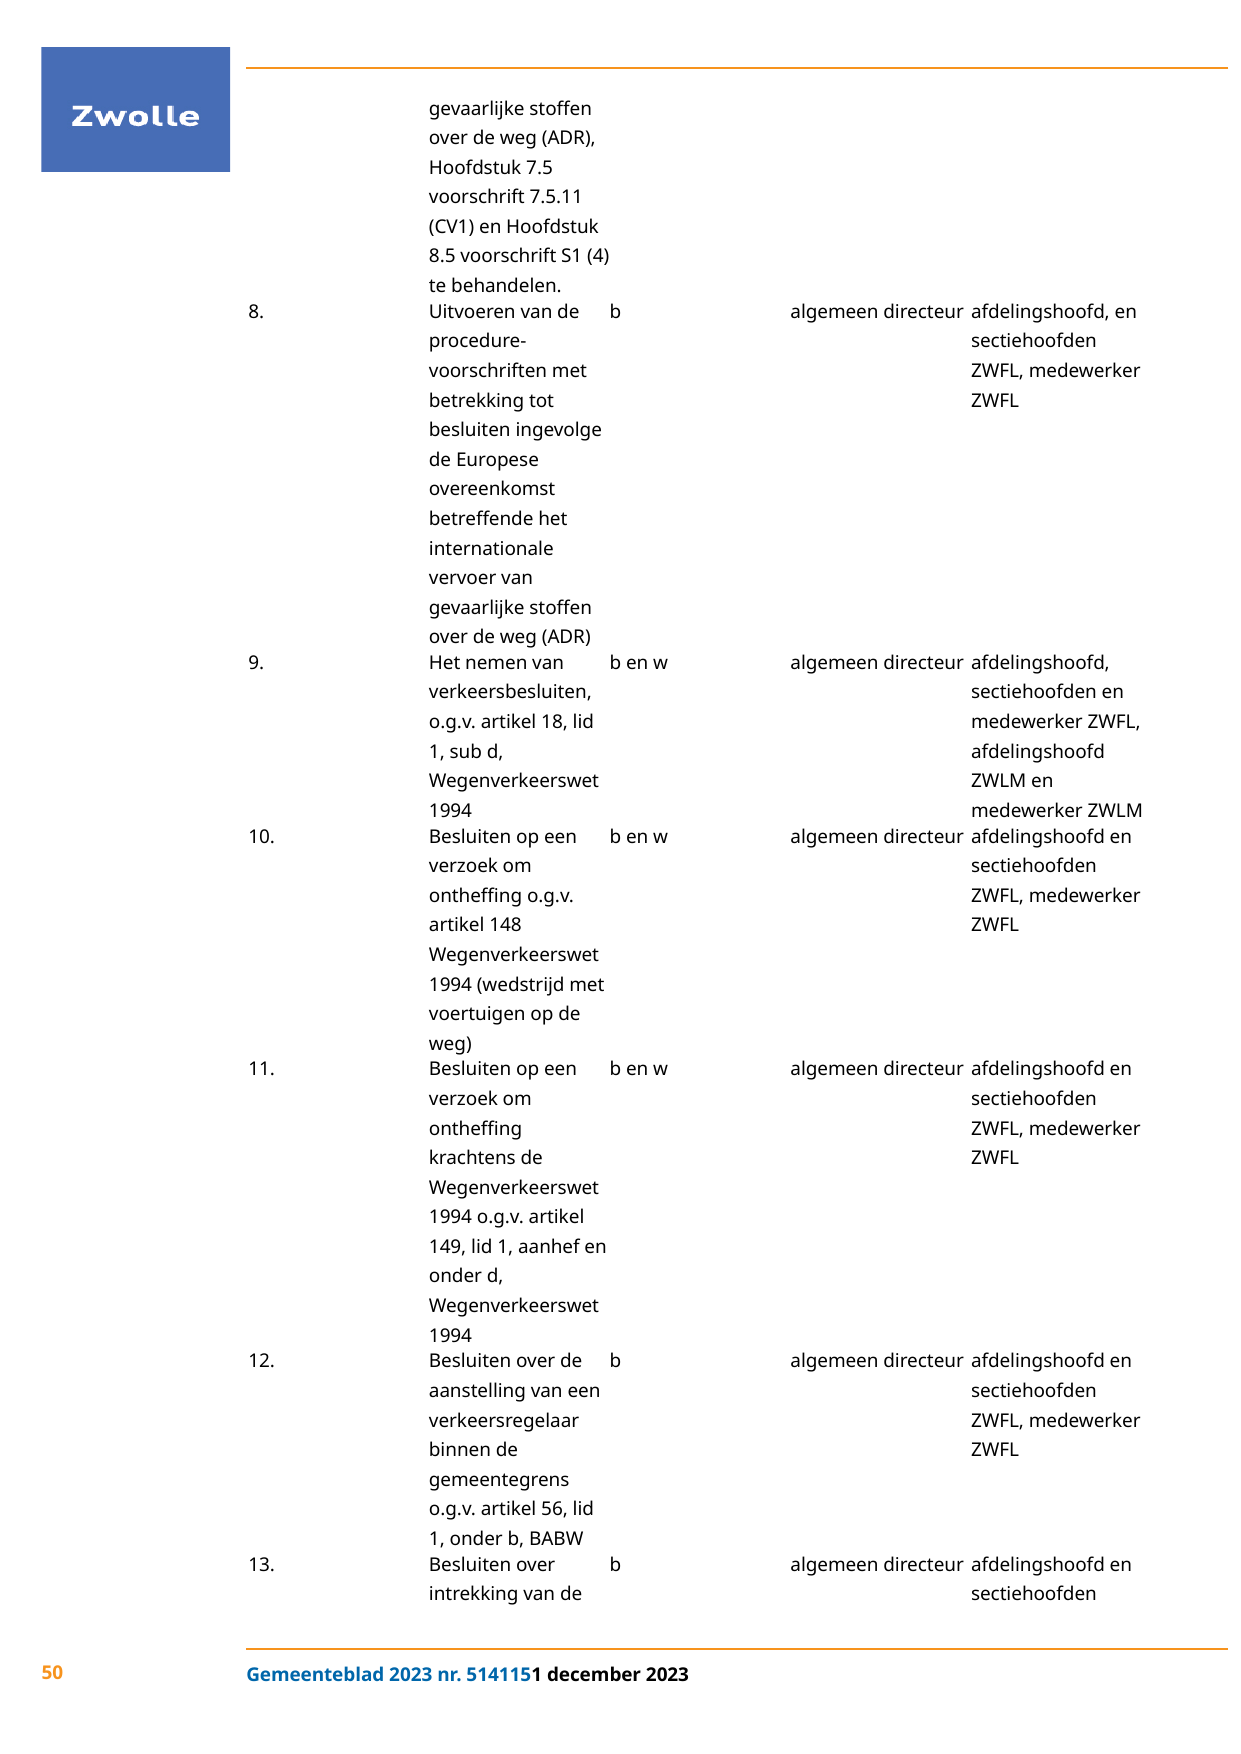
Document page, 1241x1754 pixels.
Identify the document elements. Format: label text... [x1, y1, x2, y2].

table_cell algemeen directeur [790, 649, 971, 823]
table_cell 13. [248, 1551, 429, 1606]
table_cell afdelingshoofd en sectiehoofden [971, 1551, 1152, 1606]
table_cell algemeen directeur [790, 298, 971, 649]
table_cell Besluiten op een verzoek om ontheffing o.g.v. artikel 148 Wegenverkeerswet 1994 (wedstrijd met voertuigen op de weg) [429, 823, 609, 1056]
table_cell Besluiten over de aanstelling van een verkeersregelaar binnen de gemeentegrens o.g.v. artikel 56, lid 1, onder b, BABW [429, 1348, 609, 1551]
table_cell [790, 95, 971, 298]
table_cell algemeen directeur [790, 1056, 971, 1348]
table_cell algemeen directeur [790, 823, 971, 1056]
table_cell [609, 95, 790, 298]
table_cell b [609, 1551, 790, 1606]
table_cell 11. [248, 1056, 429, 1348]
table_cell algemeen directeur [790, 1551, 971, 1606]
table_cell b en w [609, 649, 790, 823]
table_cell 12. [248, 1348, 429, 1551]
table_cell Besluiten over intrekking van de [429, 1551, 609, 1606]
picture [41, 47, 231, 172]
table_cell afdelingshoofd en sectiehoofden ZWFL, medewerker ZWFL [971, 1348, 1152, 1551]
table_cell Uitvoeren van de procedure- voorschriften met betrekking tot besluiten ingevolge de Europese overeenkomst betreffende het internationale vervoer van gevaarlijke stoffen over de weg (ADR) [429, 298, 609, 649]
table_cell b en w [609, 823, 790, 1056]
table_cell [248, 95, 429, 298]
table_cell afdelingshoofd en sectiehoofden ZWFL, medewerker ZWFL [971, 823, 1152, 1056]
table_cell b en w [609, 1056, 790, 1348]
table_cell gevaarlijke stoffen over de weg (ADR), Hoofdstuk 7.5 voorschrift 7.5.11 (CV1) en Hoofdstuk 8.5 voorschrift S1 (4) te behandelen. [429, 95, 609, 298]
table_cell 10. [248, 823, 429, 1056]
table_cell Besluiten op een verzoek om ontheffing krachtens de Wegenverkeerswet 1994 o.g.v. artikel 149, lid 1, aanhef en onder d, Wegenverkeerswet 1994 [429, 1056, 609, 1348]
table_cell afdelingshoofd, en sectiehoofden ZWFL, medewerker ZWFL [971, 298, 1152, 649]
table_cell afdelingshoofd, sectiehoofden en medewerker ZWFL, afdelingshoofd ZWLM en medewerker ZWLM [971, 649, 1152, 823]
table_cell 9. [248, 649, 429, 823]
table_cell afdelingshoofd en sectiehoofden ZWFL, medewerker ZWFL [971, 1056, 1152, 1348]
table_cell b [609, 1348, 790, 1551]
table_cell 8. [248, 298, 429, 649]
table_cell [971, 95, 1152, 298]
table_cell Het nemen van verkeersbesluiten, o.g.v. artikel 18, lid 1, sub d, Wegenverkeerswet 1994 [429, 649, 609, 823]
table_cell algemeen directeur [790, 1348, 971, 1551]
table_cell b [609, 298, 790, 649]
